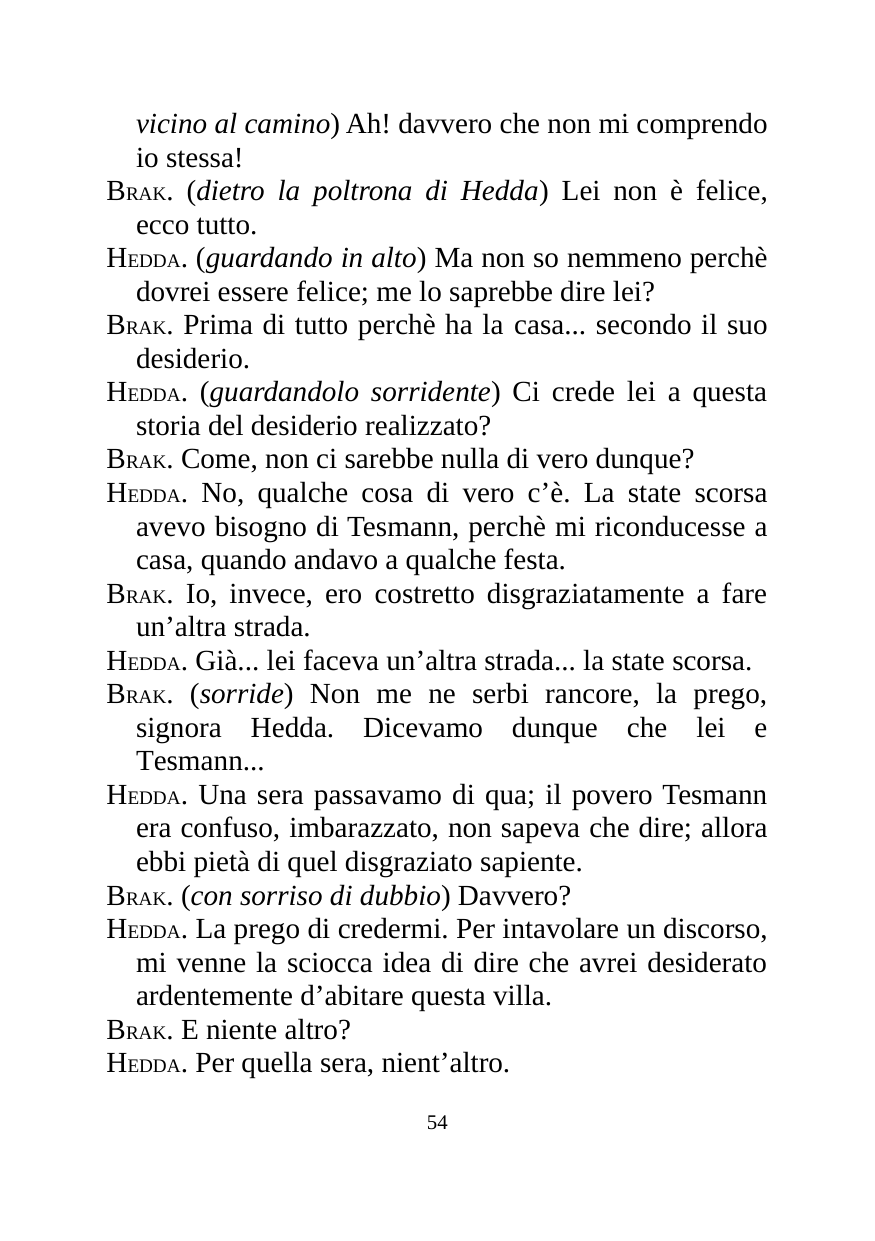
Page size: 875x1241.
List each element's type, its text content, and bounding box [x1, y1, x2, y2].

text Brak. (dietro la poltrona di Hedda) Lei non è felice, ecco tutto. [106, 173, 768, 240]
text Hedda. (guardandolo sorridente) Ci crede lei a questa storia del desiderio realizzato? [106, 374, 768, 442]
text Brak. (con sorriso di dubbio) Davvero? [106, 878, 768, 911]
text Hedda. (guardando in alto) Ma non so nemmeno perchè dovrei essere felice; me lo saprebbe dire lei? [106, 240, 768, 307]
text Hedda. Per quella sera, nient’altro. [106, 1045, 768, 1079]
text Brak. (sorride) Non me ne serbi rancore, la prego, signora Hedda. Dicevamo dunque che lei e Tesmann... [106, 676, 768, 777]
text Hedda. Una sera passavamo di qua; il povero Tesmann era confuso, imbarazzato, non sapeva che dire; allora ebbi pietà di quel disgraziato sapiente. [106, 777, 768, 878]
text Hedda. Già... lei faceva un’altra strada... la state scorsa. [106, 643, 768, 676]
text Hedda. La prego di credermi. Per intavolare un discorso, mi venne la sciocca idea di dire che avrei desiderato ardentemente d’abitare questa villa. [106, 911, 768, 1012]
text Hedda. No, qualche cosa di vero c’è. La state scorsa avevo bisogno di Tesmann, perchè mi riconducesse a casa, quando andavo a qualche festa. [106, 475, 768, 576]
text vicino al camino) Ah! davvero che non mi comprendo io stessa! [106, 106, 768, 173]
text Brak. Come, non ci sarebbe nulla di vero dunque? [106, 442, 768, 475]
text Brak. Prima di tutto perchè ha la casa... secondo il suo desiderio. [106, 307, 768, 374]
text Brak. Io, invece, ero costretto disgraziatamente a fare un’altra strada. [106, 576, 768, 643]
text Brak. E niente altro? [106, 1012, 768, 1045]
